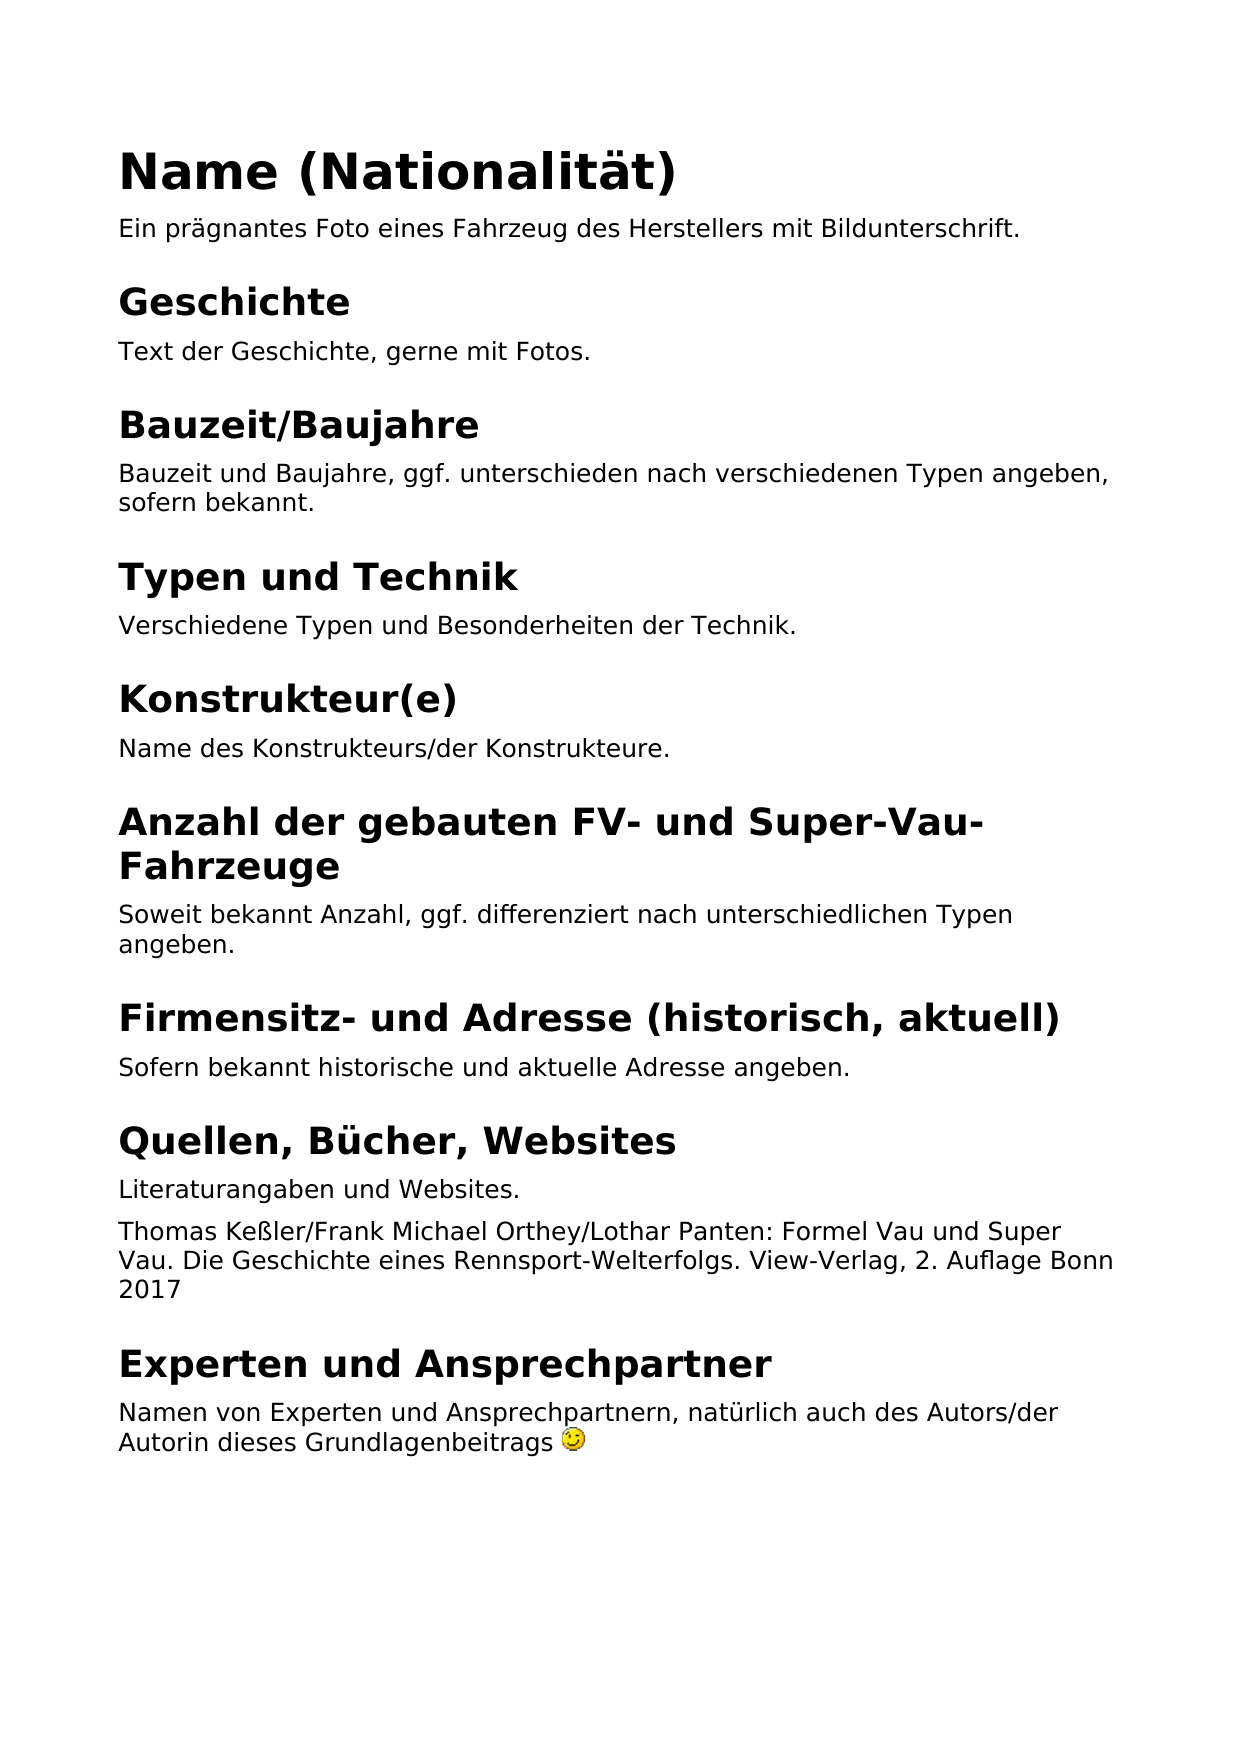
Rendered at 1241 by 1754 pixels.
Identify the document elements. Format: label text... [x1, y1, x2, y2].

subtitle Geschichte [118, 281, 1122, 324]
text Namen von Experten und Ansprechpartnern, natürlich auch des Autors/der Autorin dieses Grundlagenbeitrags [118, 1398, 1122, 1457]
subtitle Quellen, Bücher, Websites [118, 1119, 1122, 1163]
text Soweit bekannt Anzahl, ggf. differenziert nach unterschiedlichen Typen angeben. [118, 901, 1122, 959]
text Verschiedene Typen und Besonderheiten der Technik. [118, 611, 1122, 641]
subtitle Name (Nationalität) [118, 143, 1122, 201]
text Bauzeit und Baujahre, ggf. unterschieden nach verschiedenen Typen angeben, sofern bekannt. [118, 459, 1122, 518]
text Ein prägnantes Foto eines Fahrzeug des Herstellers mit Bildunterschrift. [118, 214, 1122, 243]
text Name des Konstrukteurs/der Konstrukteure. [118, 734, 1122, 763]
subtitle Bauzeit/Baujahre [118, 403, 1122, 447]
text Sofern bekannt historische und aktuelle Adresse angeben. [118, 1053, 1122, 1082]
subtitle Konstrukteur(e) [118, 678, 1122, 722]
text Thomas Keßler/Frank Michael Orthey/Lothar Panten: Formel Vau und Super Vau. Die Geschichte eines Rennsport-Welterfolgs. View-Verlag, 2. Auflage Bonn 2017 [118, 1217, 1122, 1305]
text Text der Geschichte, gerne mit Fotos. [118, 337, 1122, 366]
subtitle Firmensitz- und Adresse (historisch, aktuell) [118, 997, 1122, 1040]
subtitle Typen und Technik [118, 555, 1122, 599]
text Literaturangaben und Websites. [118, 1176, 1122, 1205]
subtitle Experten und Ansprechpartner [118, 1342, 1122, 1386]
subtitle Anzahl der gebauten FV- und Super-Vau-Fahrzeuge [118, 801, 1122, 888]
picture [561, 1427, 586, 1451]
